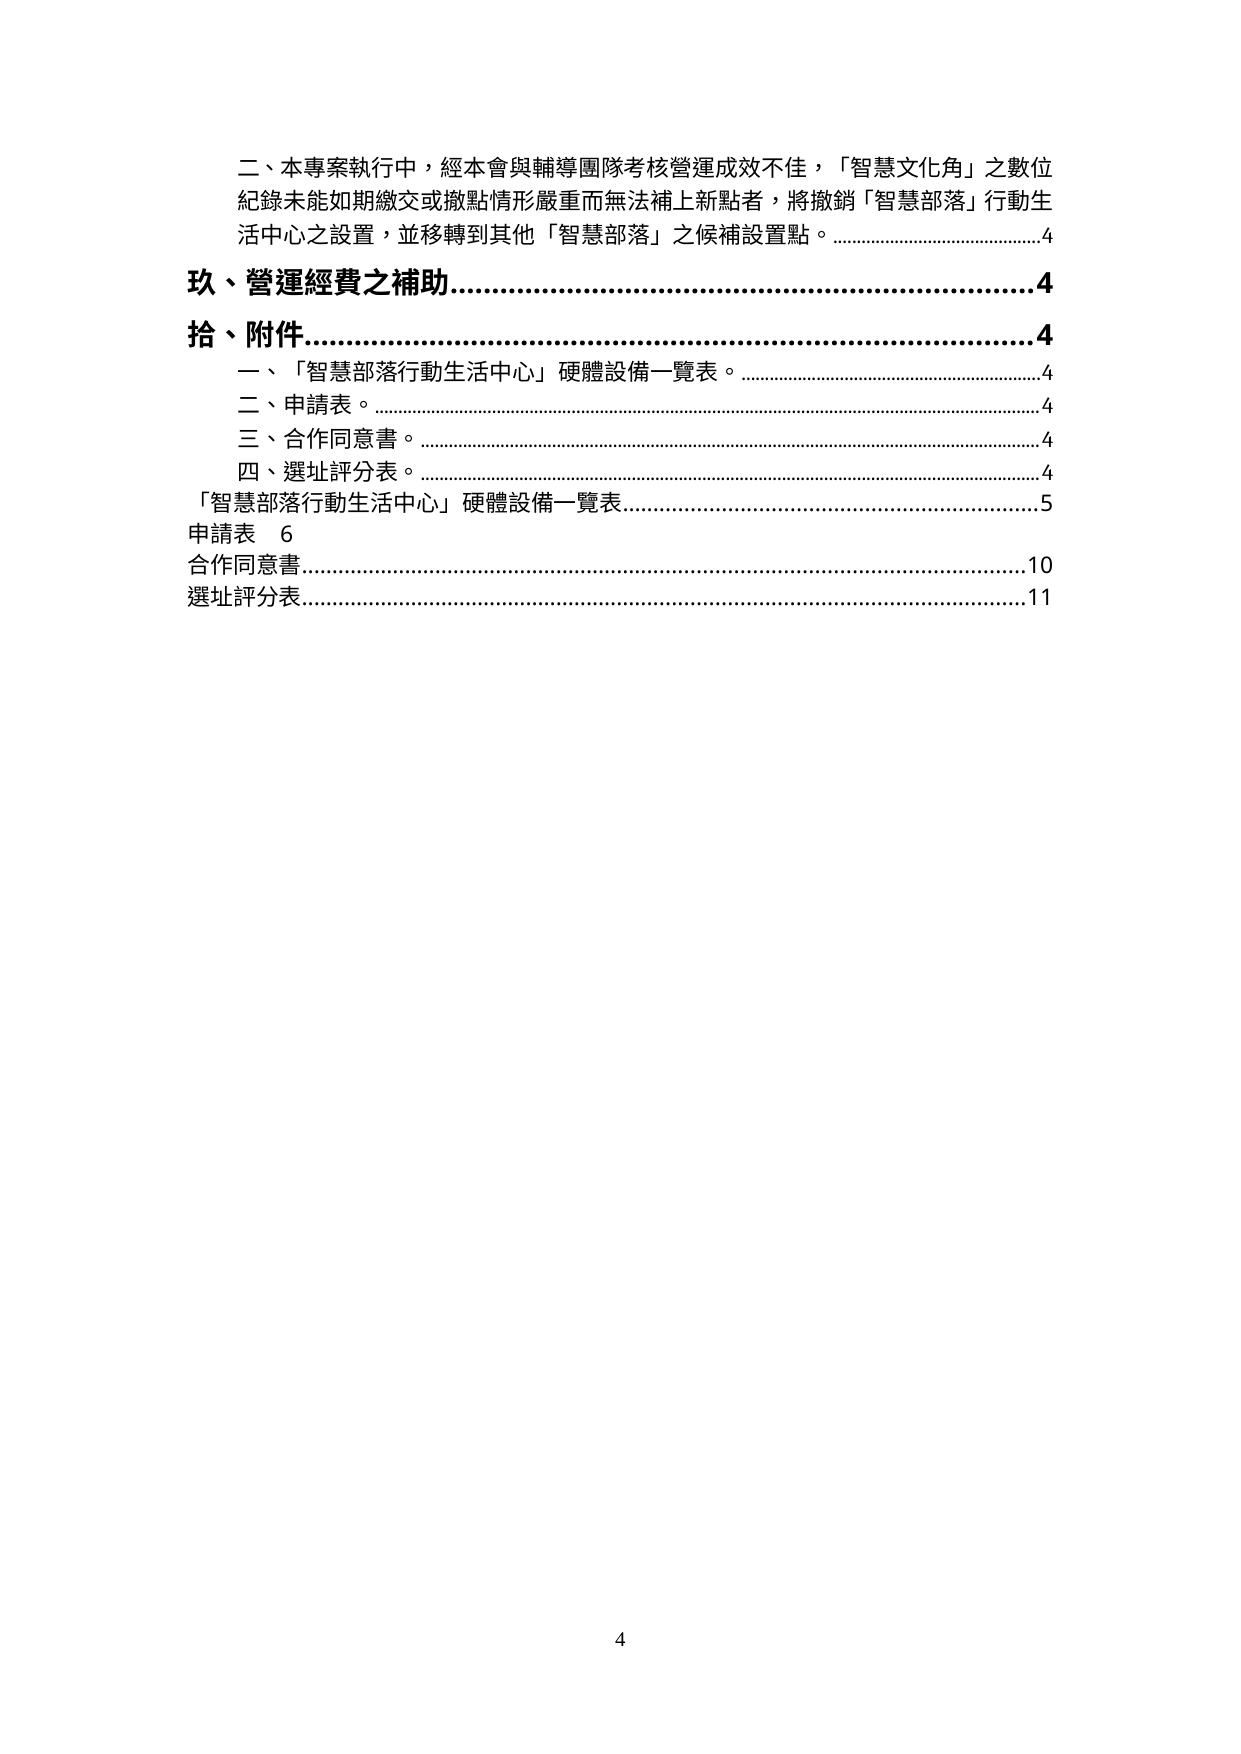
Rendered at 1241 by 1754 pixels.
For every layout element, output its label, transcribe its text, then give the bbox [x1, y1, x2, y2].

text 申請表 6 [187, 518, 1053, 549]
text 拾、附件 4 [187, 314, 1053, 354]
text 玖、營運經費之補助 4 [187, 262, 1053, 302]
text 二、申請表。 4 [237, 387, 1053, 421]
text 「智慧部落行動生活中心」硬體設備一覽表 5 [187, 487, 1053, 518]
text 選址評分表 11 [187, 581, 1053, 612]
text 合作同意書 10 [187, 549, 1053, 581]
text 四、選址評分表。 4 [237, 454, 1053, 487]
text 一、「智慧部落行動生活中心」硬體設備一覽表。 4 [237, 354, 1053, 387]
text 二、本專案執行中，經本會與輔導團隊考核營運成效不佳，「智慧文化角」之數位紀錄未能如期繳交或撤點情形嚴重而無法補上新點者，將撤銷「智慧部落」行動生活中心之設置，並移轉到其他「智慧部落」之候補設置點。 4 [237, 150, 1053, 250]
text 三、合作同意書。 4 [237, 421, 1053, 454]
